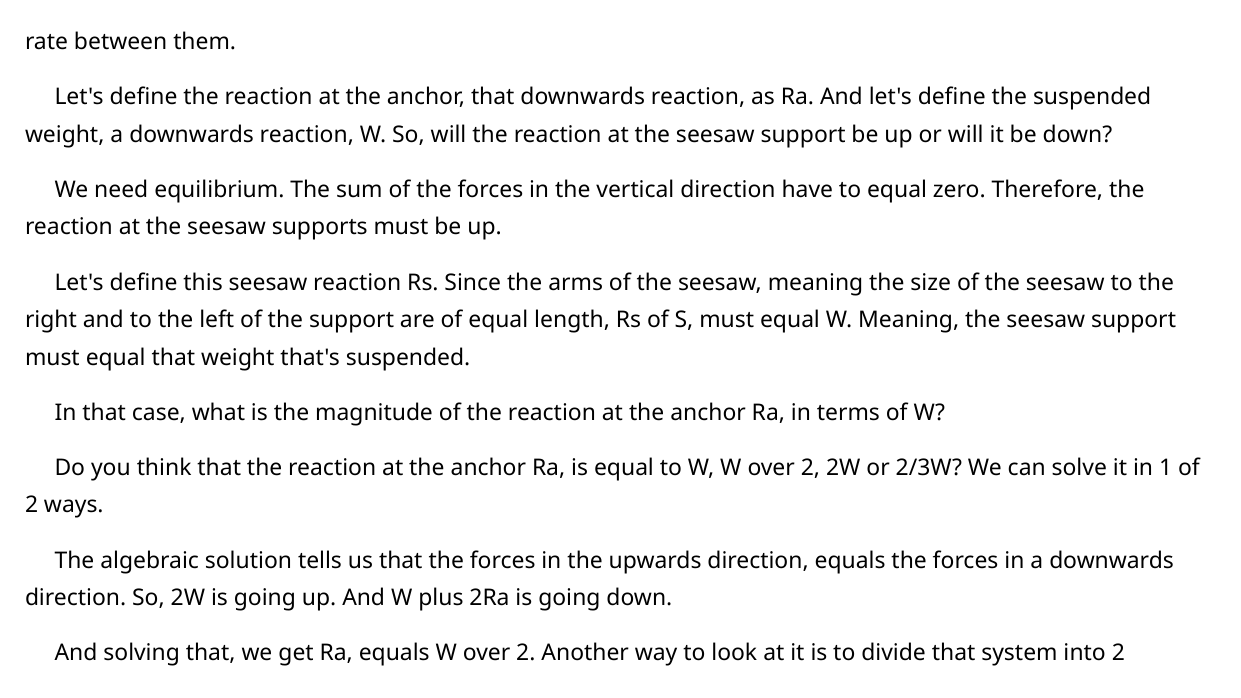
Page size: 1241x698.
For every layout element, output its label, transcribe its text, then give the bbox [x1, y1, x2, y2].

text Let's define the reaction at the anchor, that downwards reaction, as Ra. And let's define the suspended weight, a downwards reaction, W. So, will the reaction at the seesaw support be up or will it be down? [25, 80, 1215, 149]
text In that case, what is the magnitude of the reaction at the anchor Ra, in terms of W? [25, 396, 1215, 427]
text rate between them. [25, 25, 1215, 56]
text We need equilibrium. The sum of the forces in the vertical direction have to equal zero. Therefore, the reaction at the seesaw supports must be up. [25, 173, 1215, 241]
text Let's define this seesaw reaction Rs. Since the arms of the seesaw, meaning the size of the seesaw to the right and to the left of the support are of equal length, Rs of S, must equal W. Meaning, the seesaw support must equal that weight that's suspended. [25, 265, 1215, 372]
text And solving that, we get Ra, equals W over 2. Another way to look at it is to divide that system into 2 [25, 636, 1215, 667]
text Do you think that the reaction at the anchor Ra, is equal to W, W over 2, 2W or 2/3W? We can solve it in 1 of 2 ways. [25, 451, 1215, 519]
text The algebraic solution tells us that the forces in the upwards direction, equals the forces in a downwards direction. So, 2W is going up. And W plus 2Ra is going down. [25, 543, 1215, 612]
